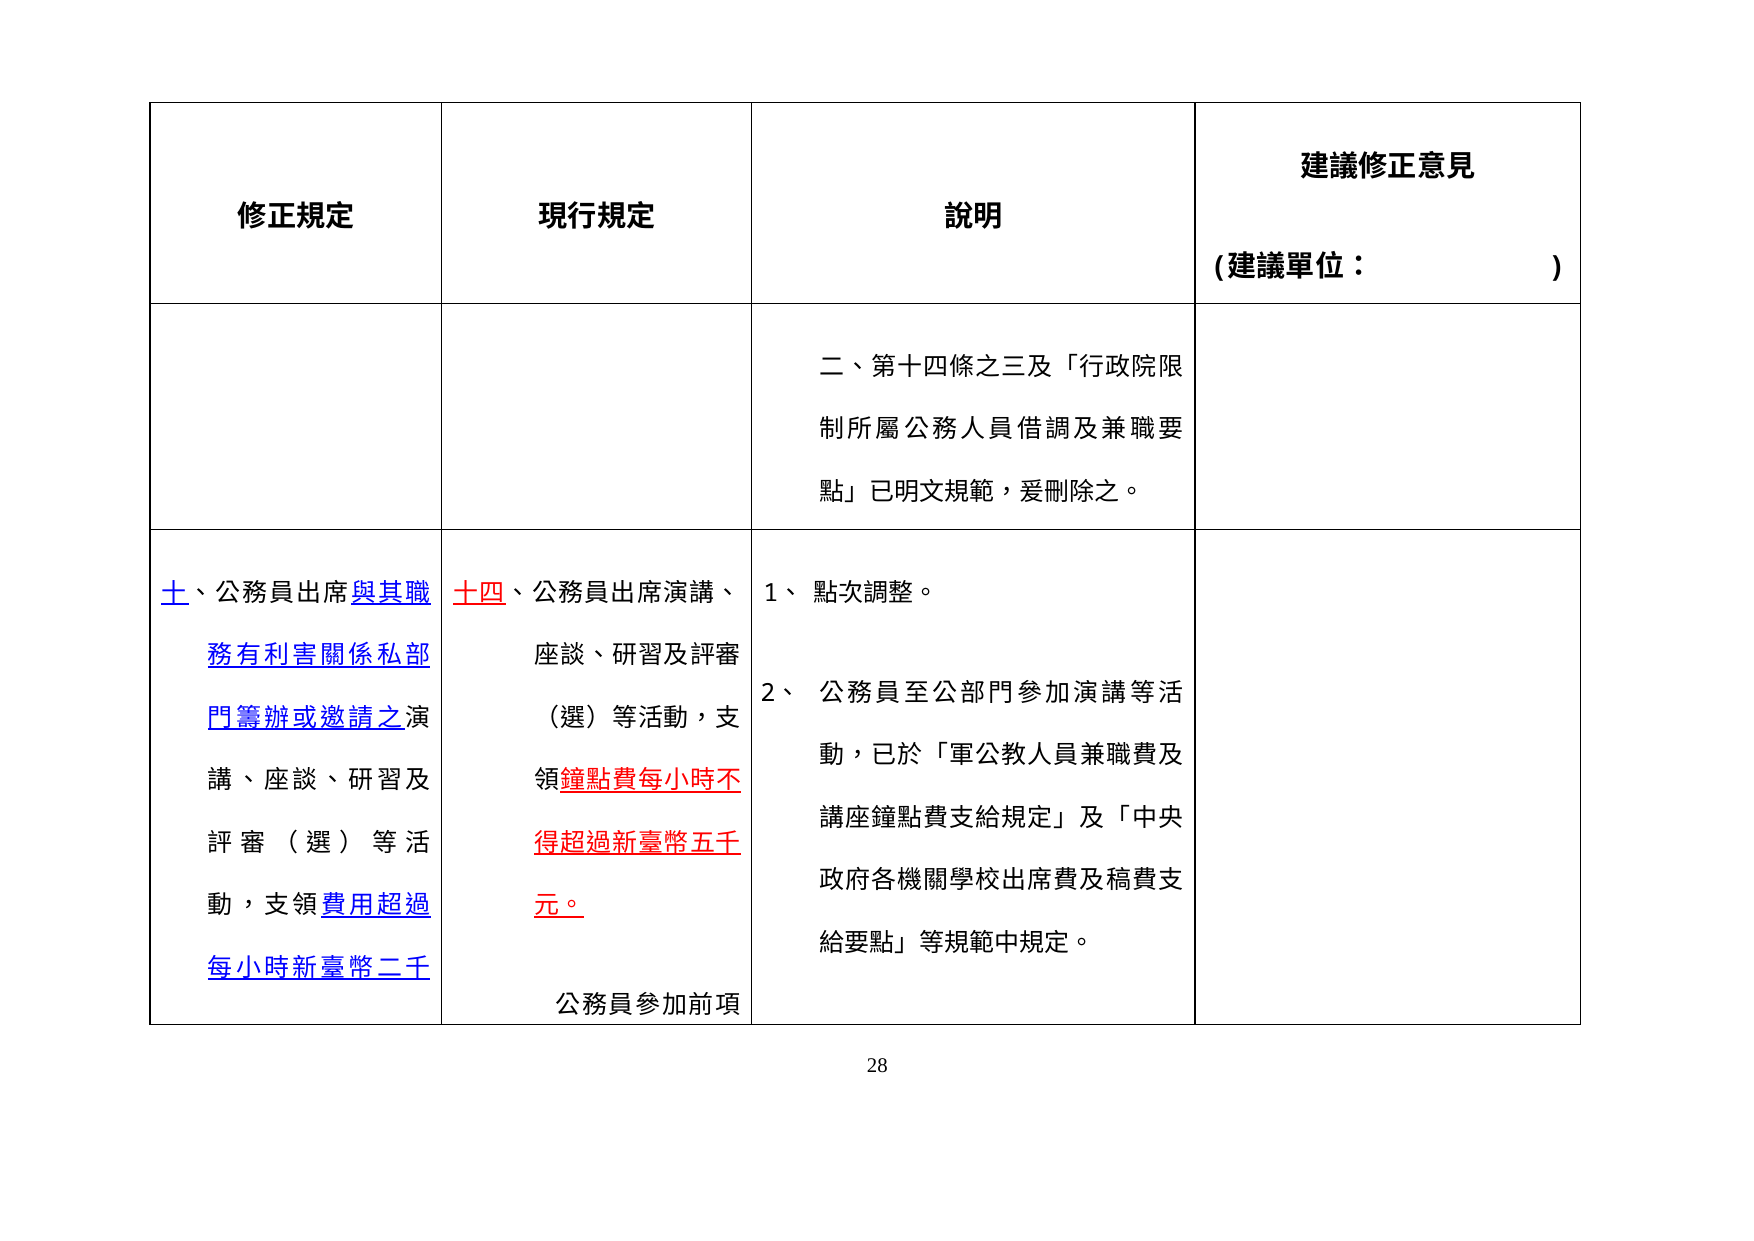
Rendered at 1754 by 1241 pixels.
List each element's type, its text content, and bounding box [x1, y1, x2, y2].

table_header 修正規定 [151, 103, 441, 303]
table_cell [1196, 304, 1580, 529]
table_header 現行規定 [442, 103, 751, 303]
table_cell 十、公務員出席與其職務有利害關係私部門籌辦或邀請之演講、座談、研習及評審（選）等活動，支領費用超過每小時新臺幣二千 [151, 530, 441, 1024]
table_cell [151, 304, 441, 529]
table_cell 點次調整。 公務員至公部門參加演講等活動，已於「軍公教人員兼職費及講座鐘點費支給規定」及「中央政府各機關學校出席費及稿費支給要點」等規範中規定。 惟公務員參加與其有職務利害關係私部門之相關活動，仍有規範之必要，爰參考前述規定之金額，支領鐘點費或稿費超過一定額度者，為免藉此利益輸送，應簽報其長官及知會政風機構，爰修正第一項及第二項，並刪除第三項。 [752, 530, 1194, 1024]
table_header 建議修正意見 (建議單位： ) [1196, 103, 1580, 303]
table_header 說明 [752, 103, 1194, 303]
table_cell [442, 304, 751, 529]
table_cell 二、第十四條之三及「行政院限制所屬公務人員借調及兼職要點」已明文規範，爰刪除之。 [752, 304, 1194, 529]
table_cell [1196, 530, 1580, 1024]
table_cell 十四、公務員出席演講、座談、研習及評審（選）等活動，支領鐘點費每小時不得超過新臺幣五千元。 公務員參加前項 [442, 530, 751, 1024]
